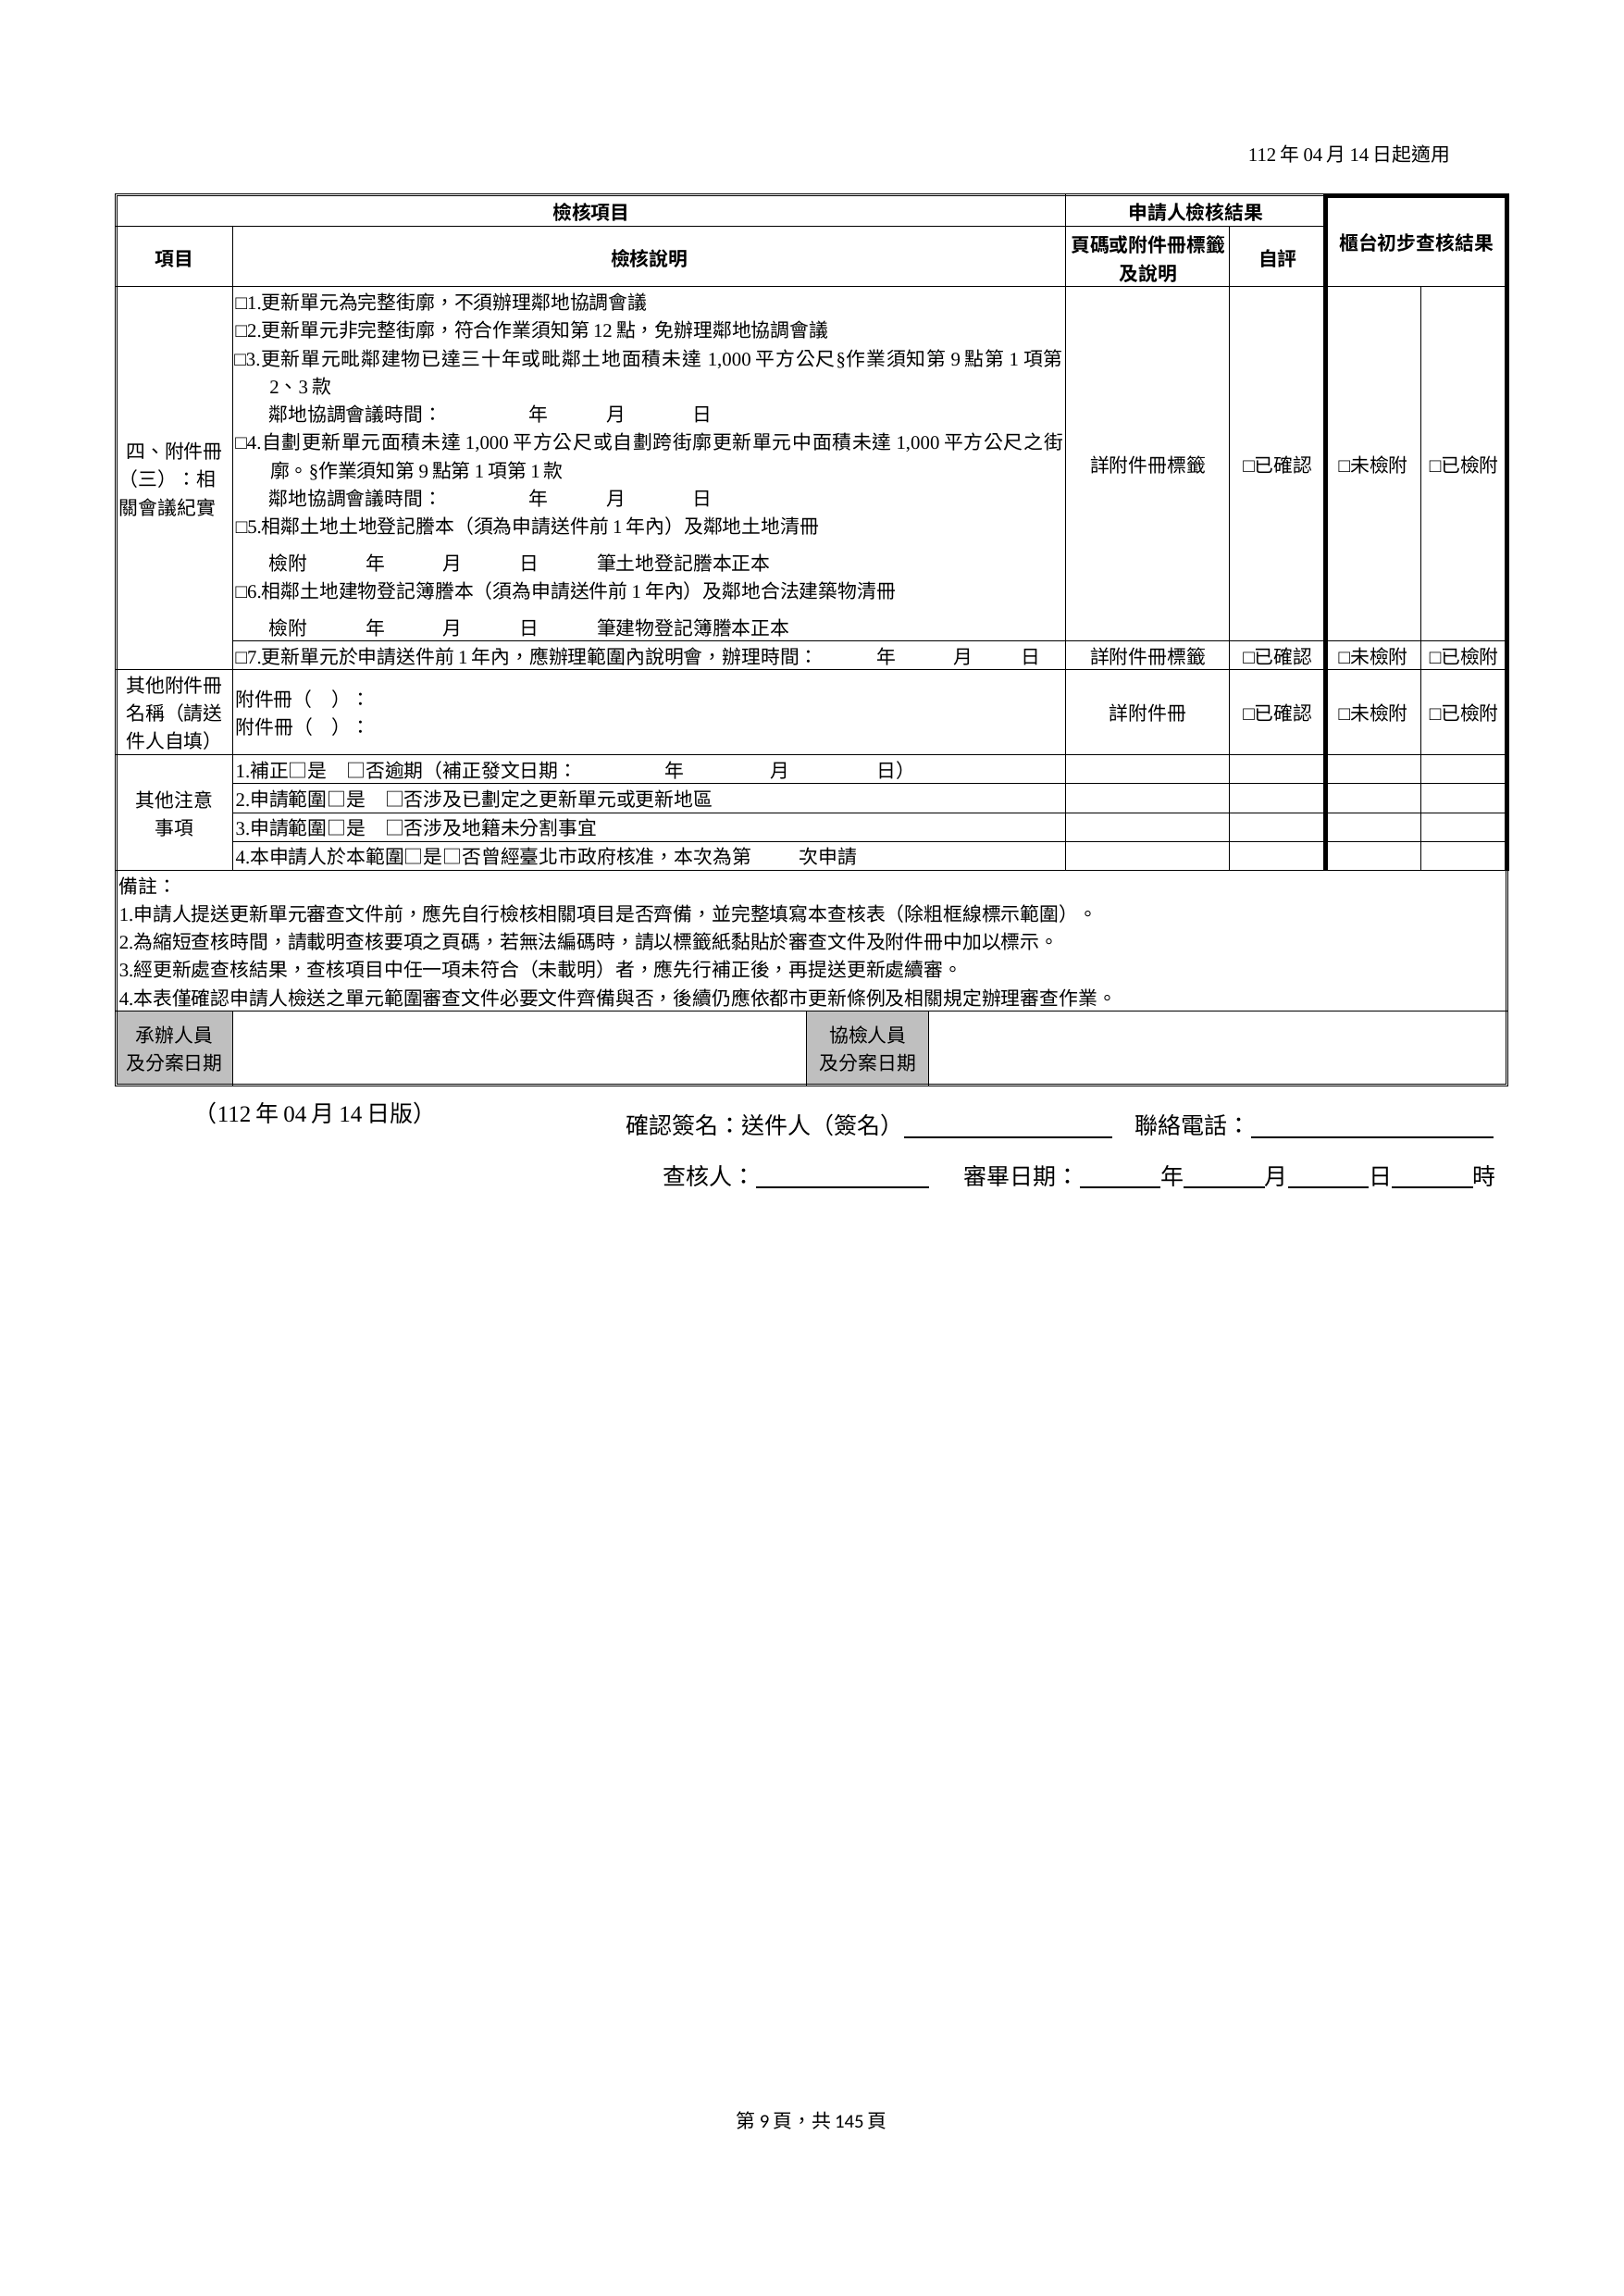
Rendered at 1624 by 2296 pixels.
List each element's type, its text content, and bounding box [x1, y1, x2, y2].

table_cell 備註： 1.申請人提送更新單元審查文件前，應先自行檢核相關項目是否齊備，並完整填寫本查核表（除粗框線標示範圍）。 2.為縮短查核時間，請載明查核要項之頁碼，若無法編碼時，請以標籤紙黏貼於審查文件及附件冊中加以標示。 3.經更新處查核結果，查核項目中任一項未符合（未載明）者，應先行補正後，再提送更新處續審。 4.本表僅確認申請人檢送之單元範圍審查文件必要文件齊備與否，後續仍應依都市更新條例及相關規定辦理審查作業。 [118, 871, 1506, 1011]
table_cell 協檢人員 及分案日期 [807, 1011, 928, 1084]
table_cell [1066, 842, 1229, 870]
table_cell □1.更新單元為完整街廓，不須辦理鄰地協調會議 □2.更新單元非完整街廓，符合作業須知第12點，免辦理鄰地協調會議 □3.更新單元毗鄰建物已達三十年或毗鄰土地面積未達1,000平方公尺§作業須知第9點第1項第2、3款 鄰地協調會議時間： 年 月 日 □4.自劃更新單元面積未達1,000平方公尺或自劃跨街廓更新單元中面積未達1,000平方公尺之街廓。§作業須知第9點第1項第1款 鄰地協調會議時間： 年 月 日 □5.相鄰土地土地登記謄本（須為申請送件前1年內）及鄰地土地清冊 檢附 年 月 日 筆土地登記謄本正本 □6.相鄰土地建物登記簿謄本（須為申請送件前1年內）及鄰地合法建築物清冊 檢附 年 月 日 筆建物登記簿謄本正本 [233, 287, 1065, 640]
table_cell 檢核說明 [233, 227, 1065, 286]
table_cell [1230, 755, 1323, 783]
table_cell 其他注意 事項 [118, 755, 232, 870]
table_cell □未檢附 [1328, 670, 1420, 754]
table_cell [1066, 784, 1229, 812]
table_cell 項目 [118, 227, 232, 286]
table_cell □已檢附 [1421, 287, 1505, 640]
table_cell [1328, 784, 1420, 812]
text （112年04月14日版） [193, 1095, 468, 1128]
table_cell [929, 1011, 1506, 1084]
text 查核人： 審畢日期： 年 月 日 時 [585, 1158, 1496, 1191]
table_header 櫃台初步查核結果 [1328, 198, 1505, 286]
table_cell □已確認 [1230, 287, 1323, 640]
table_cell [1066, 755, 1229, 783]
table_cell 四、附件冊 （三）：相關會議紀實 [118, 287, 232, 669]
table_cell 附件冊（ ）： 附件冊（ ）： [233, 670, 1065, 754]
table_cell □已確認 [1230, 641, 1323, 669]
table_cell [1230, 842, 1323, 870]
table_cell 詳附件冊 [1066, 670, 1229, 754]
table_cell [233, 1011, 806, 1084]
table_cell 1.補正□是 □否逾期（補正發文日期： 年 月 日） [233, 755, 1065, 783]
table_cell [1328, 842, 1420, 870]
table_cell [1066, 813, 1229, 841]
table_cell □未檢附 [1328, 641, 1420, 669]
table_cell [1421, 813, 1505, 841]
table_cell □未檢附 [1328, 287, 1420, 640]
table_cell □7.更新單元於申請送件前1年內，應辦理範圍內說明會，辦理時間： 年 月 日 [233, 641, 1065, 669]
table_cell 頁碼或附件冊標籤及說明 [1066, 227, 1229, 286]
text 確認簽名：送件人（簽名） 聯絡電話： [585, 1108, 1496, 1141]
table_cell 4.本申請人於本範圍□是□否曾經臺北市政府核准，本次為第 次申請 [233, 842, 1065, 870]
table_cell □已檢附 [1421, 670, 1505, 754]
table_cell 自評 [1230, 227, 1323, 286]
table_cell [1328, 813, 1420, 841]
table_header 檢核項目 [118, 196, 1065, 226]
table_cell [1421, 784, 1505, 812]
table_cell 其他附件冊名稱（請送件人自填） [118, 670, 232, 754]
table_cell [1328, 755, 1420, 783]
table_cell 詳附件冊標籤 [1066, 287, 1229, 640]
table_cell 3.申請範圍□是 □否涉及地籍未分割事宜 [233, 813, 1065, 841]
table_cell □已確認 [1230, 670, 1323, 754]
table_cell [1421, 755, 1505, 783]
table_cell [1230, 784, 1323, 812]
table_cell [1421, 842, 1505, 870]
table_cell [1230, 813, 1323, 841]
table_cell 2.申請範圍□是 □否涉及已劃定之更新單元或更新地區 [233, 784, 1065, 812]
table_header 申請人檢核結果 [1066, 196, 1323, 226]
table_cell 承辦人員 及分案日期 [118, 1011, 232, 1084]
table_cell □已檢附 [1421, 641, 1505, 669]
table_cell 詳附件冊標籤 [1066, 641, 1229, 669]
